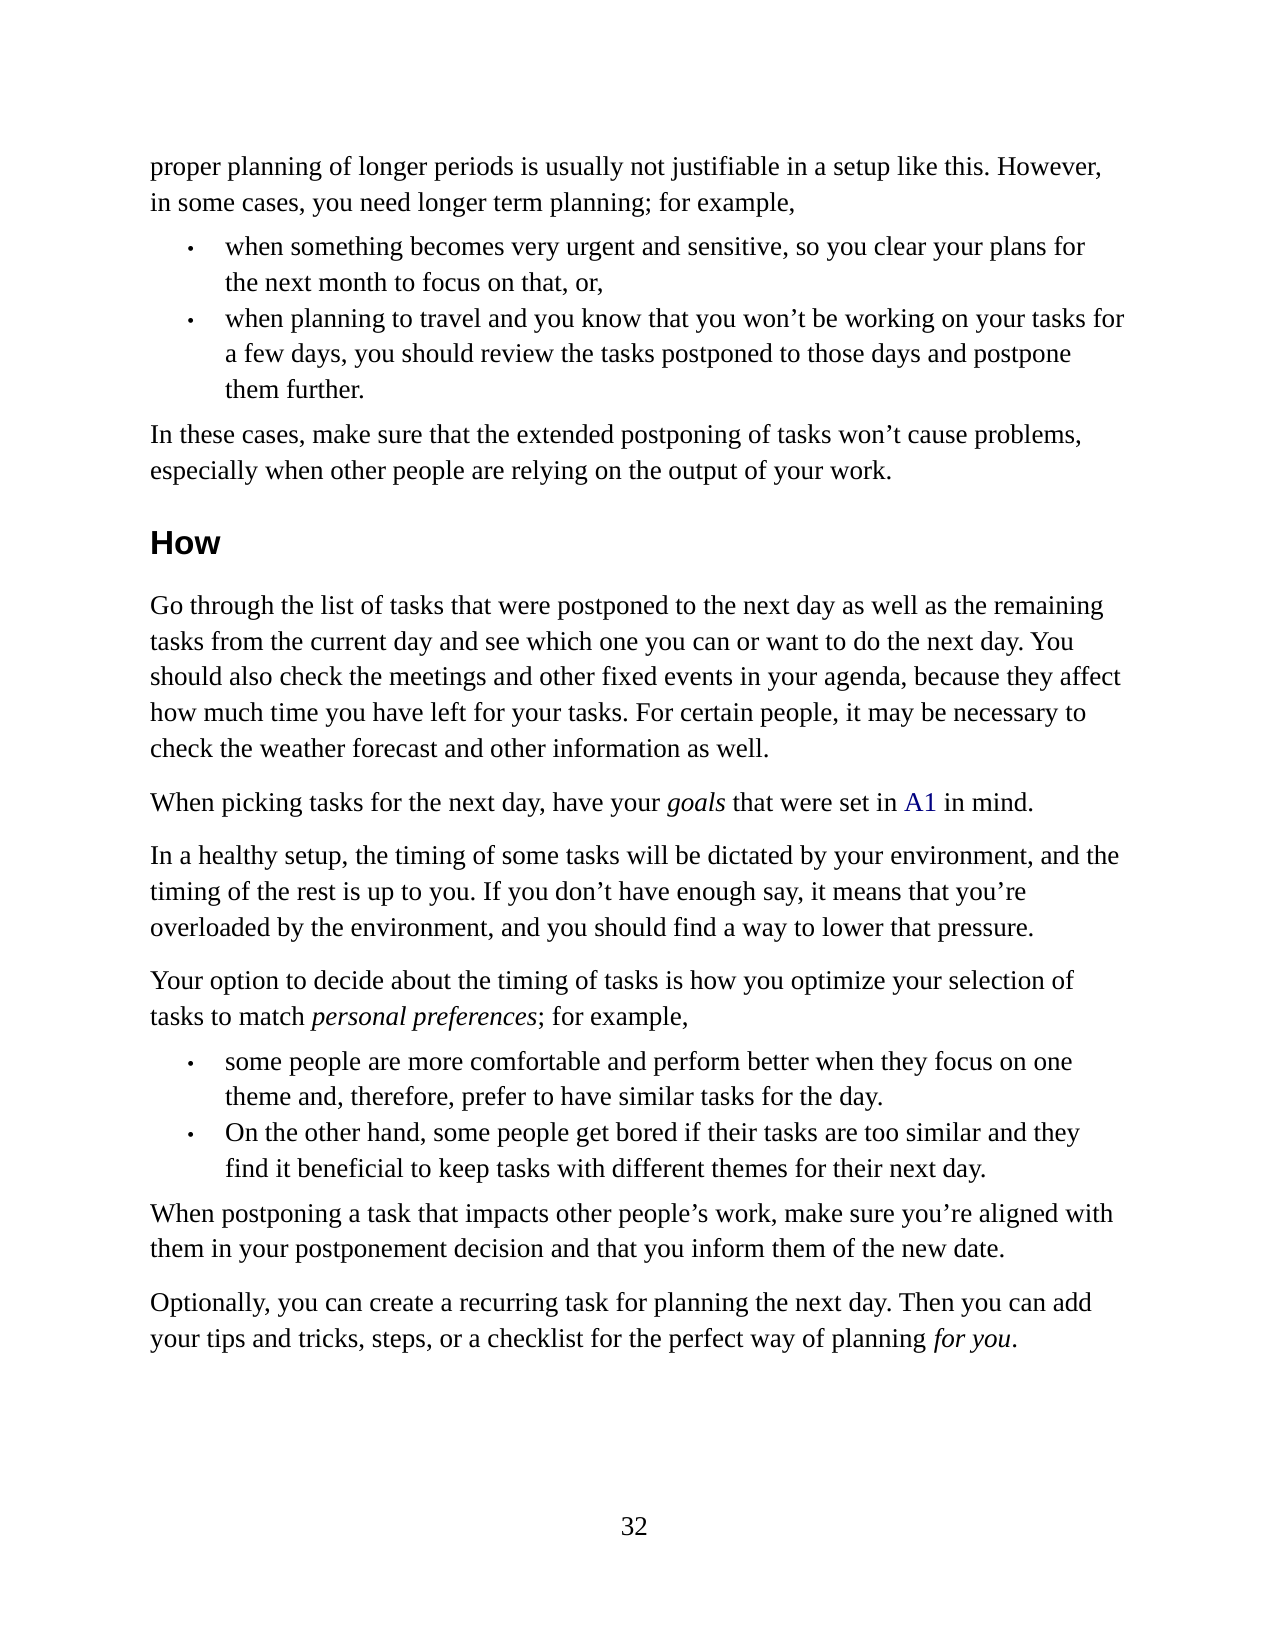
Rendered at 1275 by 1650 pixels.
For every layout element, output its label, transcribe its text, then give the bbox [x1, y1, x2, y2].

text Your option to decide about the timing of tasks is how you optimize your selection of tasks to match personal preferences; for example, [150, 964, 1125, 1031]
list when planning to travel and you know that you won’t be working on your tasks for a few days, you should review the tasks postponed to those days and postpone them further. [187, 302, 1125, 404]
text proper planning of longer periods is usually not justifiable in a setup like this. However, in some cases, you need longer term planning; for example, [150, 150, 1125, 217]
list On the other hand, some people get bored if their tasks are too similar and they find it beneficial to keep tasks with different themes for their next day. [187, 1116, 1125, 1183]
text In a healthy setup, the timing of some tasks will be dictated by your environment, and the timing of the rest is up to you. If you don’t have enough say, it means that you’re overloaded by the environment, and you should find a way to lower that pressure. [150, 839, 1125, 942]
text In these cases, make sure that the extended postponing of tasks won’t cause problems, especially when other people are relying on the output of your work. [150, 418, 1125, 485]
text Go through the list of tasks that were postponed to the next day as well as the remaining tasks from the current day and see which one you can or want to do the next day. You should also check the meetings and other fixed events in your agenda, because they affect how much time you have left for your tasks. For certain people, it may be necessary to check the weather forecast and other information as well. [150, 589, 1125, 763]
list when something becomes very urgent and sensitive, so you clear your plans for the next month to focus on that, or, [187, 230, 1125, 297]
text When picking tasks for the next day, have your goals that were set in A1 in mind. [150, 786, 1125, 817]
text Optionally, you can create a recurring task for planning the next day. Then you can add your tips and tricks, steps, or a checklist for the perfect way of planning for you. [150, 1286, 1125, 1353]
subtitle How [150, 523, 1125, 562]
text When postponing a task that impacts other people’s work, make sure you’re aligned with them in your postponement decision and that you inform them of the new date. [150, 1197, 1125, 1263]
list some people are more comfortable and perform better when they focus on one theme and, therefore, prefer to have similar tasks for the day. [187, 1045, 1125, 1112]
